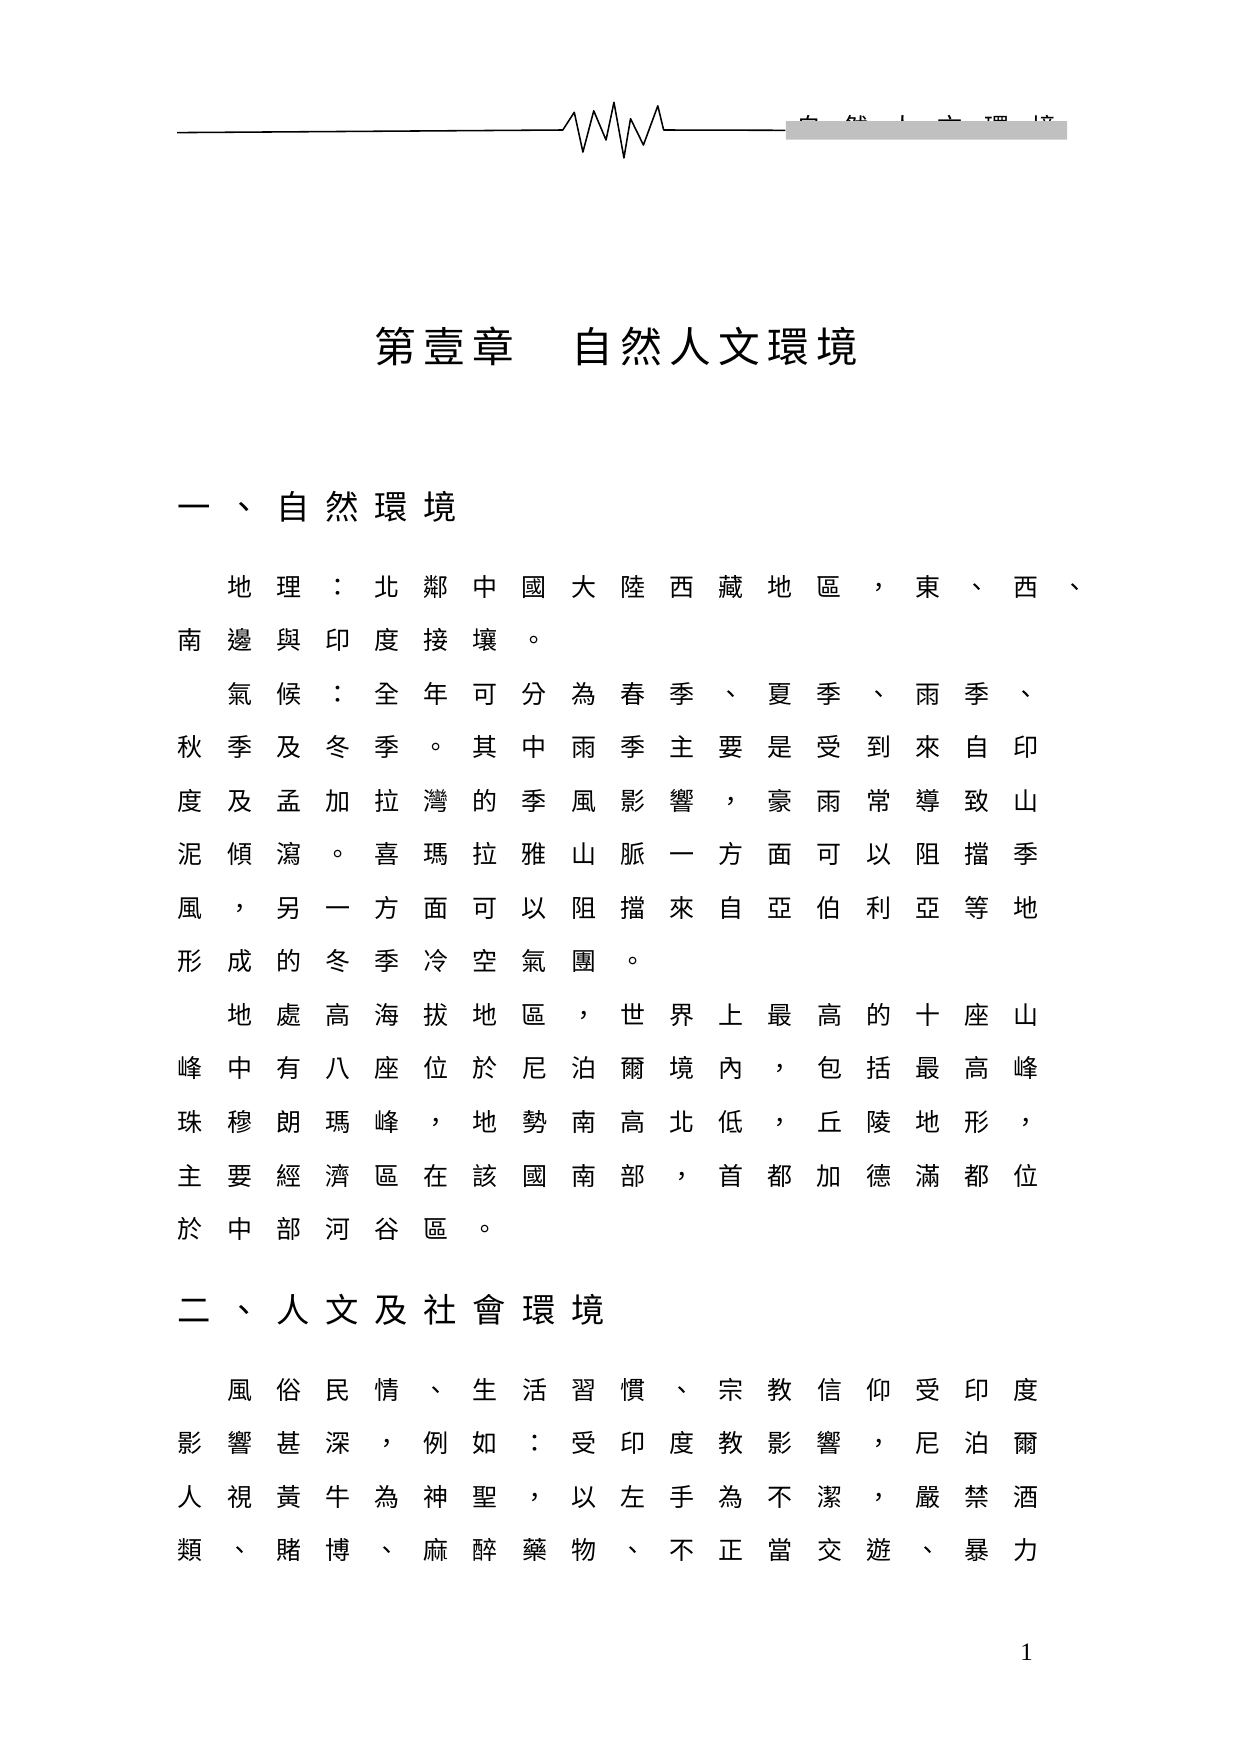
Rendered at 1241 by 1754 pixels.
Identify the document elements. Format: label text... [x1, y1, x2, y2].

text 氣候：全年可分為春季、夏季、雨季、秋季及冬季。其中雨季主要是受到來自印度及孟加拉灣的季風影響，豪雨常導致山泥傾瀉。喜瑪拉雅山脈一方面可以阻擋季風，另一方面可以阻擋來自亞伯利亞等地形成的冬季冷空氣團。 [178, 666, 1063, 987]
text 二、人文及社會環境 [178, 1281, 1063, 1335]
text 風俗民情、生活習慣、宗教信仰受印度影響甚深，例如：受印度教影響，尼泊爾人視黃牛為神聖，以左手為不潔，嚴禁酒類、賭博、麻醉藥物、不正當交遊、暴力 [178, 1362, 1063, 1576]
text 一、自然環境 [178, 478, 1063, 532]
text 第壹章 自然人文環境 [178, 291, 1063, 398]
text 地處高海拔地區，世界上最高的十座山峰中有八座位於尼泊爾境內，包括最高峰珠穆朗瑪峰，地勢南高北低，丘陵地形，主要經濟區在該國南部，首都加德滿都位於中部河谷區。 [178, 987, 1063, 1254]
text 地理：北鄰中國大陸西藏地區，東、西、南邊與印度接壤。 [178, 558, 1063, 666]
